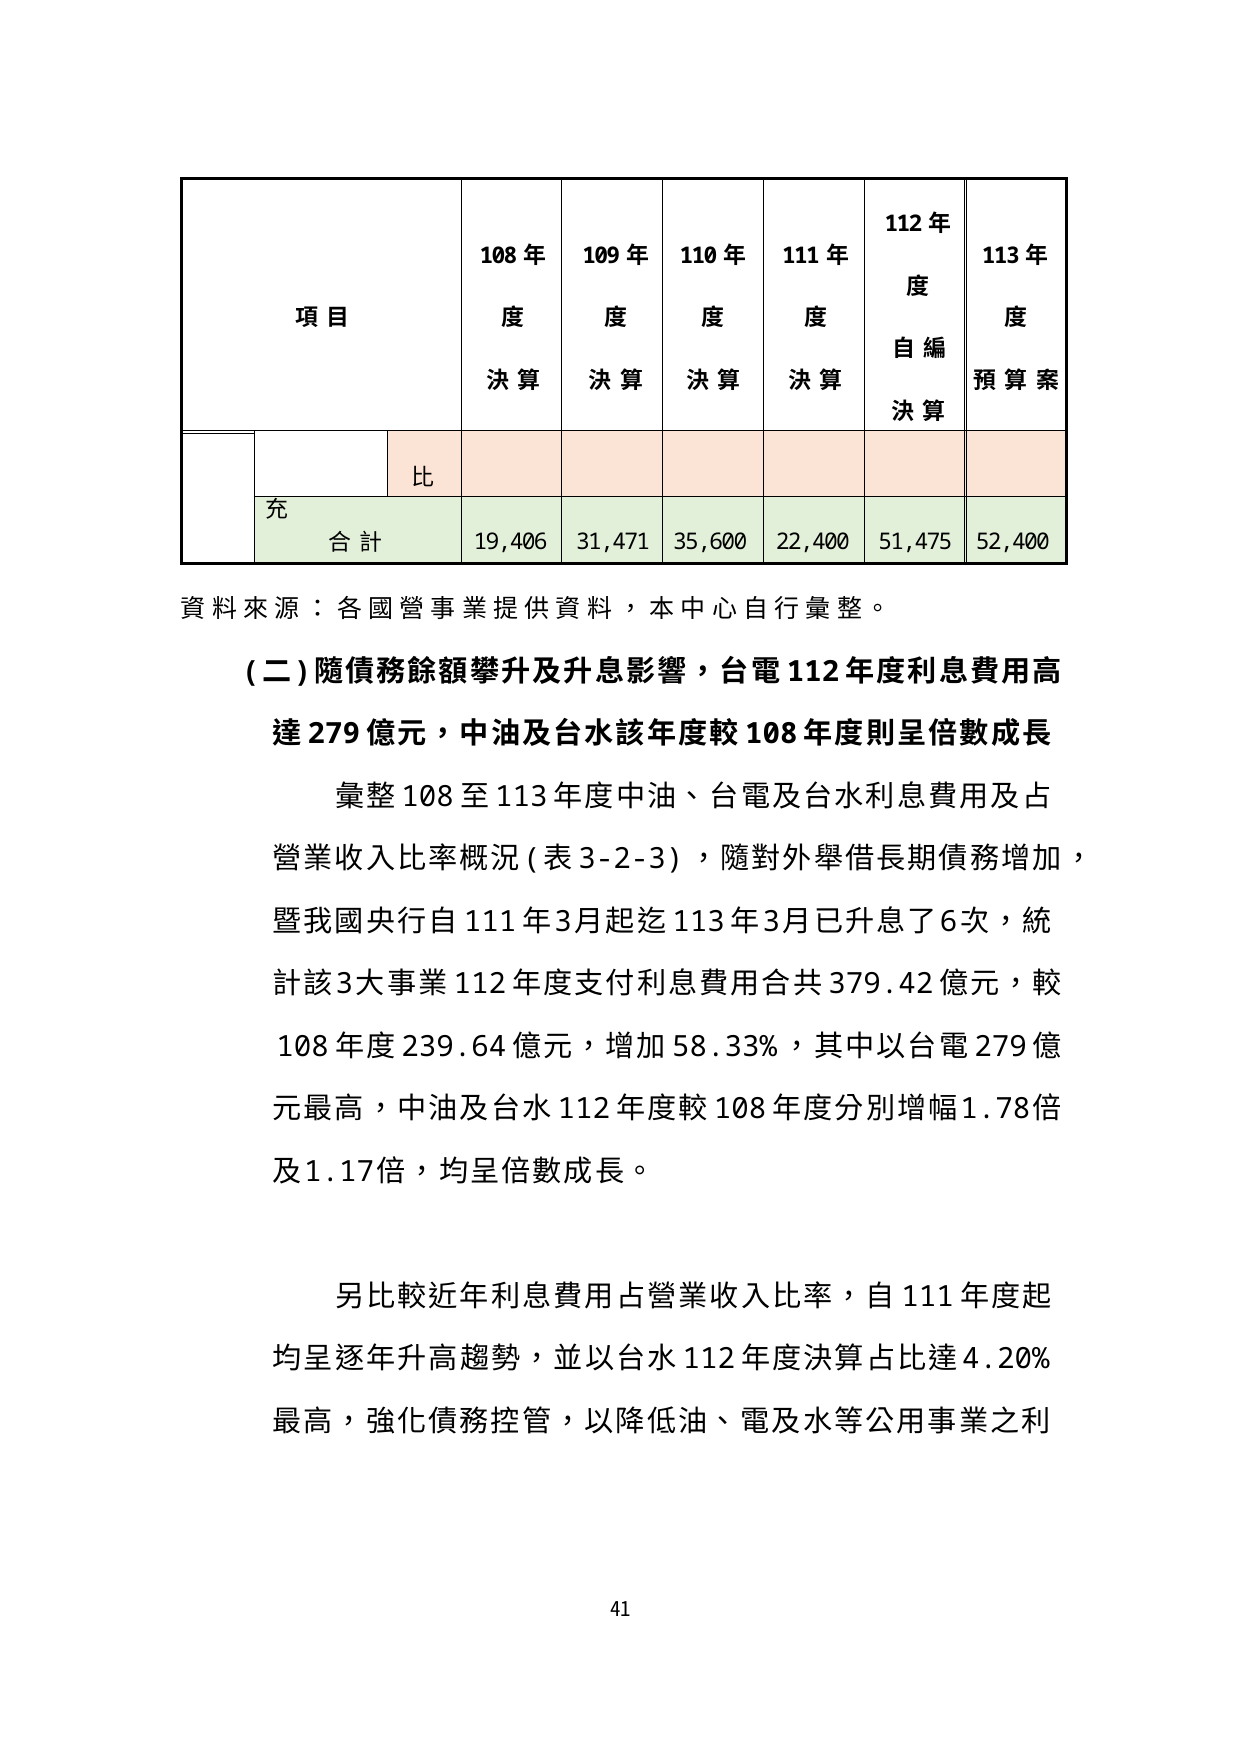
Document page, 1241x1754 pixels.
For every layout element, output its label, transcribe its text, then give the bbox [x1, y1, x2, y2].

table_header 110年度 決算 [663, 180, 763, 430]
table_cell [562, 431, 662, 496]
table_header 項目 [183, 180, 461, 430]
table_cell [764, 431, 864, 496]
table_cell 35,600 [663, 497, 763, 562]
table_header 113年度 預算案 [967, 180, 1065, 430]
table_header 112年度 自編決算 [865, 180, 964, 430]
text 彙整108至113年度中油、台電及台水利息費用及占營業收入比率概況(表3-2-3)，隨對外舉借長期債務增加，暨我國央行自111年3月起迄113年3月已升息了6次，統計該3大事業112年度支付利息費用合共379.42億元，較108年度239.64億元，增加58.33%，其中以台電279億元最高，中油及台水112年度較108年度分別增幅1.78倍及1.17倍，均呈倍數成長。 [266, 752, 1063, 1252]
table_cell 19,406 [462, 497, 561, 562]
table_cell 固定資產建設改良擴充 [255, 431, 387, 496]
table_header 109年度 決算 [562, 180, 662, 430]
table_cell 合計 [255, 497, 461, 562]
text (二)隨債務餘額攀升及升息影響，台電112年度利息費用高達279億元，中油及台水該年度較108年度則呈倍數成長 [236, 627, 1063, 752]
table_cell 51,475 [865, 497, 964, 562]
table_cell 31,471 [562, 497, 662, 562]
table_header 111年度 決算 [764, 180, 864, 430]
table_cell [462, 431, 561, 496]
table_cell [183, 434, 254, 562]
table_cell 比 [388, 431, 461, 496]
table_cell [967, 431, 1065, 496]
text 資料來源：各國營事業提供資料，本中心自行彙整。 [177, 565, 1063, 627]
text 另比較近年利息費用占營業收入比率，自111年度起均呈逐年升高趨勢，並以台水112年度決算占比達4.20%最高，強化債務控管，以降低油、電及水等公用事業之利 [266, 1252, 1063, 1502]
table_cell [865, 431, 964, 496]
table_header 108年度 決算 [462, 180, 561, 430]
table_cell 52,400 [967, 497, 1065, 562]
table_cell 22,400 [764, 497, 864, 562]
table_cell [663, 431, 763, 496]
